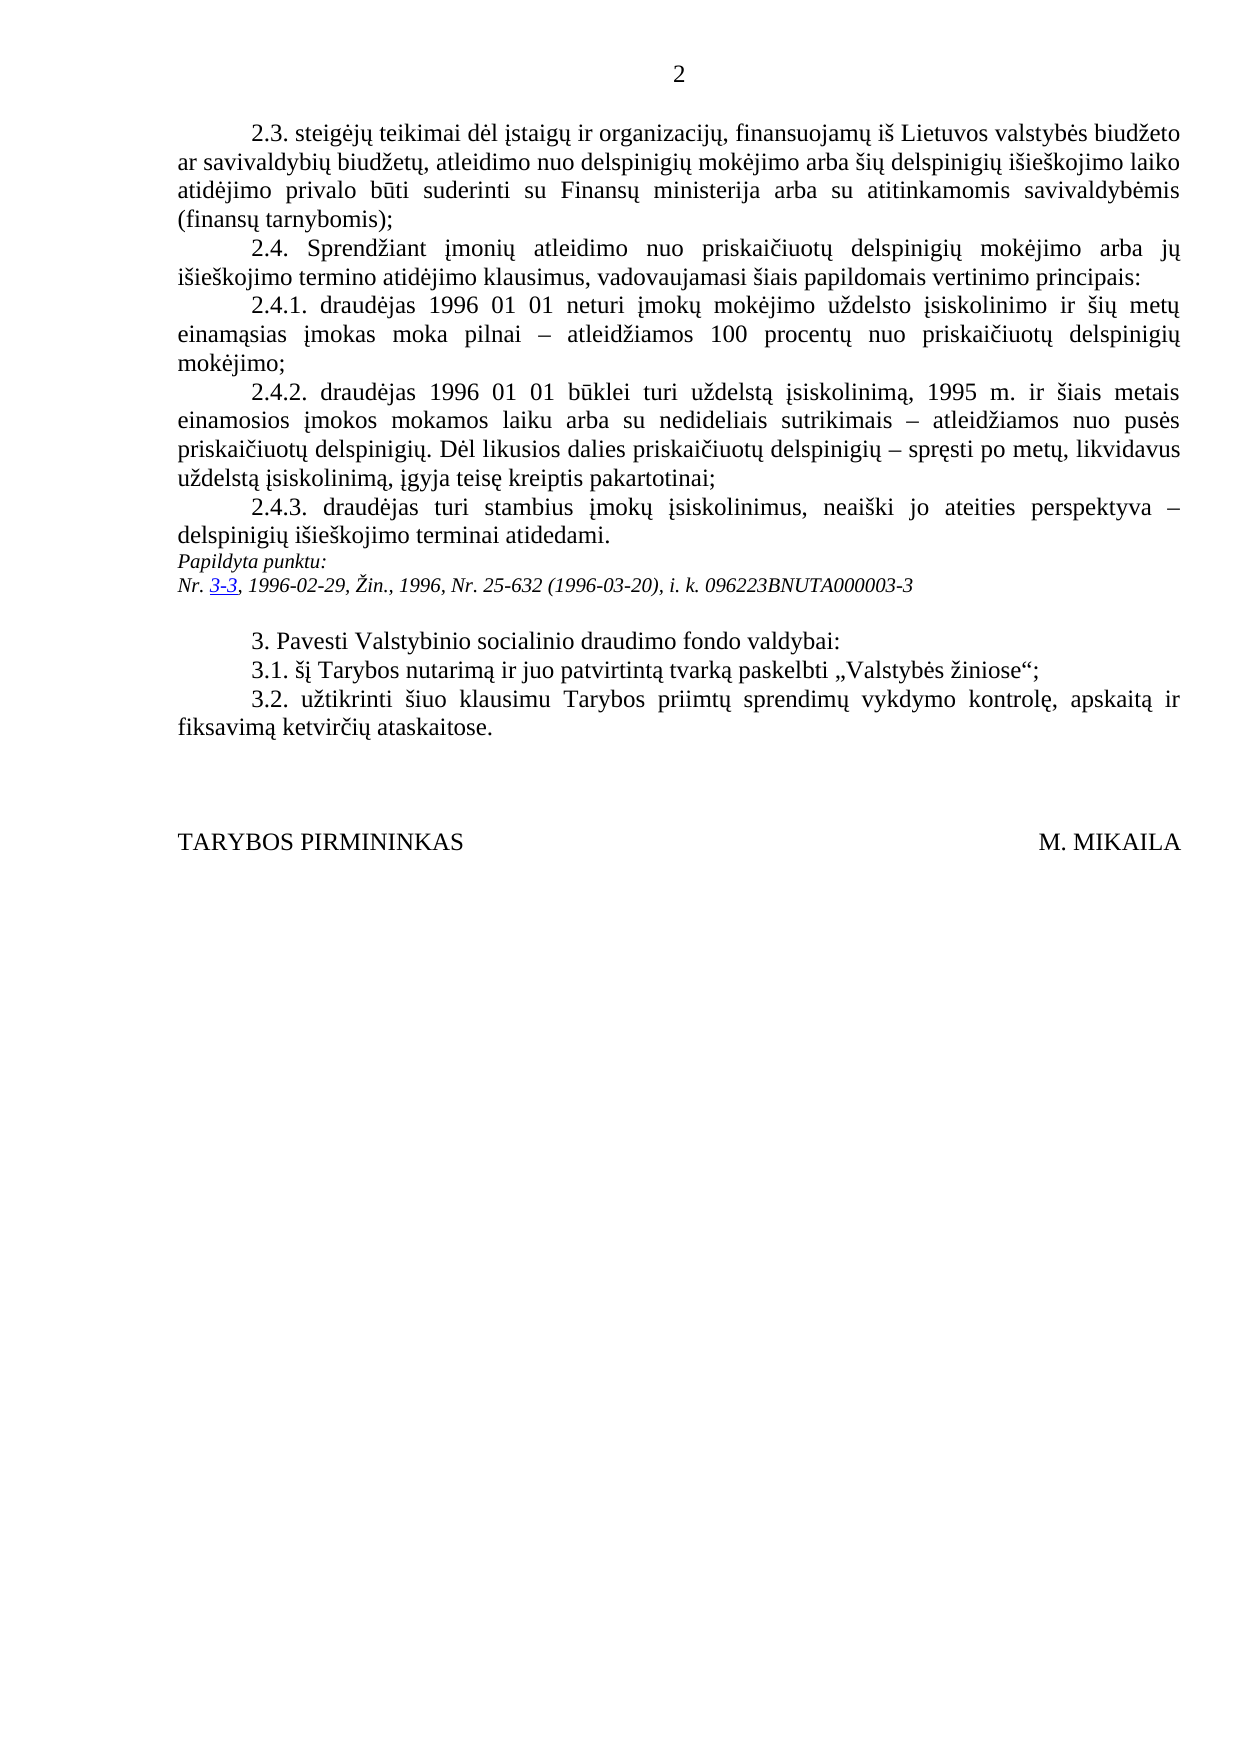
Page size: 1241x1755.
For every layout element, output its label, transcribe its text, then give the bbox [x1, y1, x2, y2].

text 3.1. šį Tarybos nutarimą ir juo patvirtintą tvarką paskelbti „Valstybės žiniose“; [177, 655, 1181, 684]
text 2.4. Sprendžiant įmonių atleidimo nuo priskaičiuotų delspinigių mokėjimo arba jų išieškojimo termino atidėjimo klausimus, vadovaujamasi šiais papildomais vertinimo principais: [177, 233, 1181, 291]
text 2.4.1. draudėjas 1996 01 01 neturi įmokų mokėjimo uždelsto įsiskolinimo ir šių metų einamąsias įmokas moka pilnai – atleidžiamos 100 procentų nuo priskaičiuotų delspinigių mokėjimo; [177, 291, 1181, 377]
text TARYBOS PIRMININKAS M. MIKAILA [177, 827, 1181, 856]
text 2.3. steigėjų teikimai dėl įstaigų ir organizacijų, finansuojamų iš Lietuvos valstybės biudžeto ar savivaldybių biudžetų, atleidimo nuo delspinigių mokėjimo arba šių delspinigių išieškojimo laiko atidėjimo privalo būti suderinti su Finansų ministerija arba su atitinkamomis savivaldybėmis (finansų tarnybomis); [177, 118, 1181, 233]
text 3. Pavesti Valstybinio socialinio draudimo fondo valdybai: [177, 626, 1181, 655]
text Papildyta punktu: [177, 549, 1181, 573]
text 2.4.3. draudėjas turi stambius įmokų įsiskolinimus, neaiški jo ateities perspektyva – delspinigių išieškojimo terminai atidedami. [177, 492, 1181, 549]
text 2.4.2. draudėjas 1996 01 01 būklei turi uždelstą įsiskolinimą, 1995 m. ir šiais metais einamosios įmokos mokamos laiku arba su nedideliais sutrikimais – atleidžiamos nuo pusės priskaičiuotų delspinigių. Dėl likusios dalies priskaičiuotų delspinigių – spręsti po metų, likvidavus uždelstą įsiskolinimą, įgyja teisę kreiptis pakartotinai; [177, 377, 1181, 492]
text Nr. 3-3, 1996-02-29, Žin., 1996, Nr. 25-632 (1996-03-20), i. k. 096223BNUTA000003-3 [177, 573, 1181, 597]
text 3.2. užtikrinti šiuo klausimu Tarybos priimtų sprendimų vykdymo kontrolę, apskaitą ir fiksavimą ketvirčių ataskaitose. [177, 684, 1181, 741]
